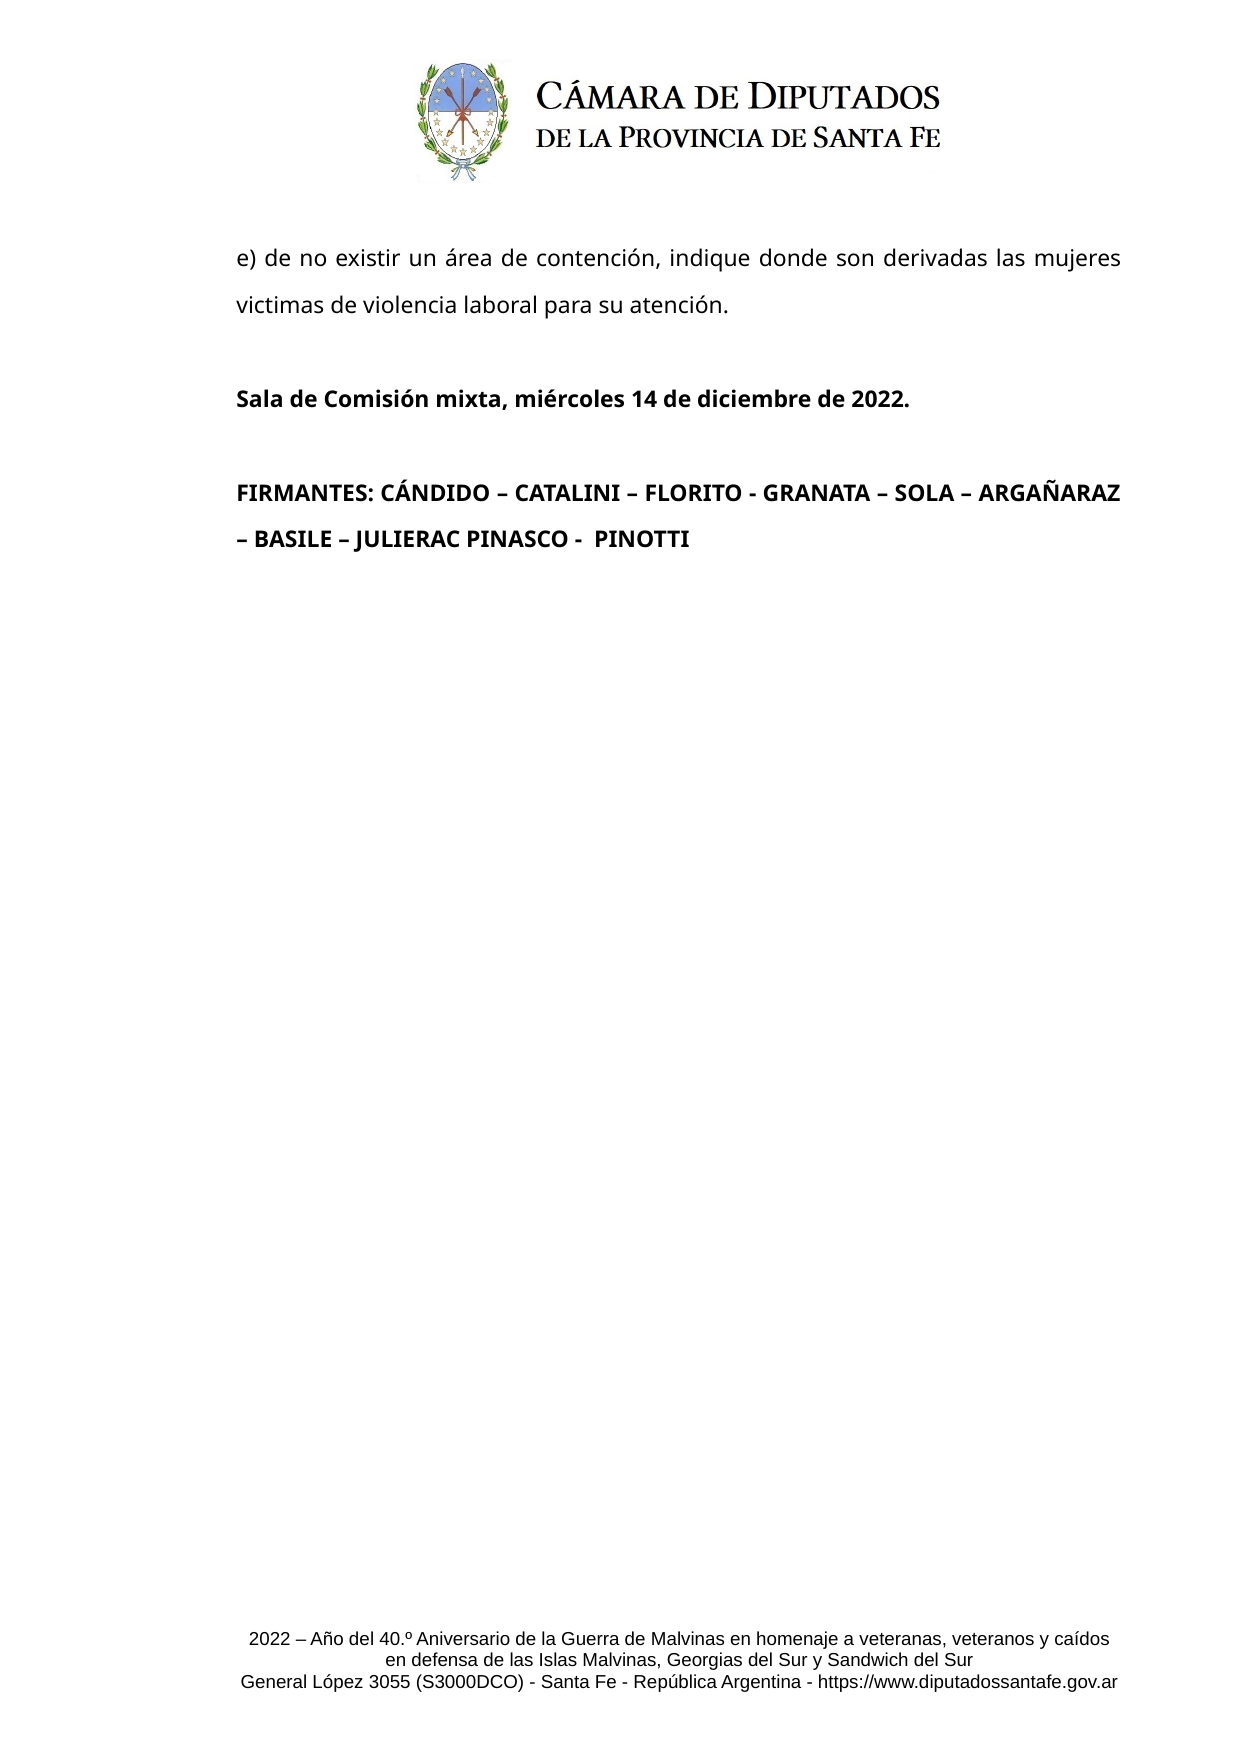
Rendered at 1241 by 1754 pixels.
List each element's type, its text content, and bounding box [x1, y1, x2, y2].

text FIRMANTES: CÁNDIDO – CATALINI – FLORITO - GRANATA – SOLA – ARGAÑARAZ – BASILE – JULIERAC PINASCO - PINOTTI [236, 477, 1122, 555]
text Sala de Comisión mixta, miércoles 14 de diciembre de 2022. [236, 383, 1122, 414]
text e) de no existir un área de contención, indique donde son derivadas las mujeres victimas de violencia laboral para su atención. [236, 242, 1122, 320]
picture [413, 59, 945, 183]
